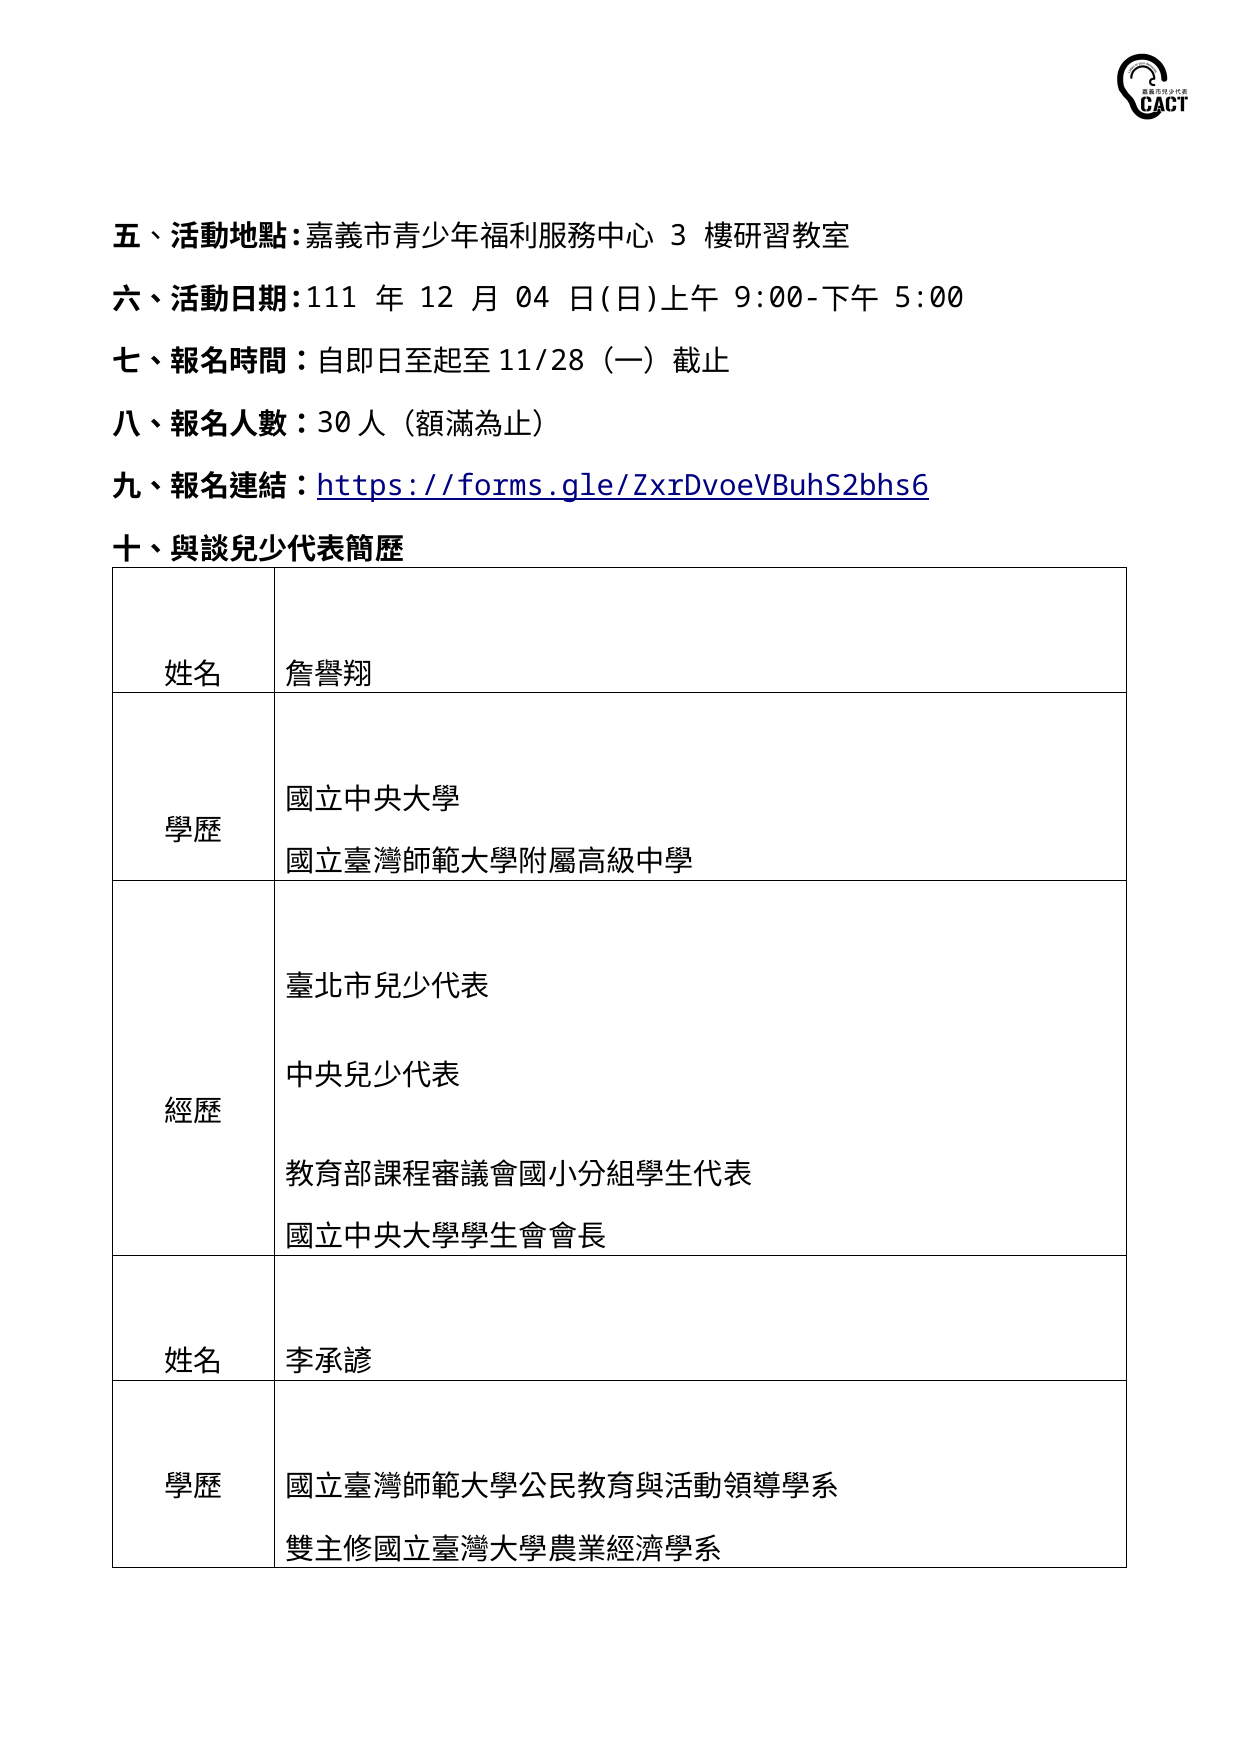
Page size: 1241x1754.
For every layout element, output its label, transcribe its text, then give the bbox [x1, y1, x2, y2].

table_cell 臺北市兒少代表 中央兒少代表 教育部課程審議會國小分組學生代表 國立中央大學學生會會長 [275, 881, 1126, 1255]
table_cell 學歷 [113, 693, 274, 880]
text 五、活動地點:嘉義市青少年福利服務中心 3 樓研習教室 [112, 192, 1128, 255]
text 六、活動日期:111 年 12 月 04 日(日)上午 9:00-下午 5:00 [112, 255, 1128, 317]
text 八、報名人數：30人（額滿為止） [112, 380, 1128, 442]
table_cell 學歷 [113, 1381, 274, 1567]
table_cell 姓名 [113, 1256, 274, 1380]
text 十、與談兒少代表簡歷 [112, 505, 1128, 567]
table_header 詹譽翔 [275, 568, 1126, 692]
table_cell 國立臺灣師範大學公民教育與活動領導學系 雙主修國立臺灣大學農業經濟學系 [275, 1381, 1126, 1567]
table_cell 經歷 [113, 881, 274, 1255]
table_cell 李承諺 [275, 1256, 1126, 1380]
text 九、報名連結：https://forms.gle/ZxrDvoeVBuhS2bhs6 [112, 442, 1128, 505]
table_header 姓名 [113, 568, 274, 692]
table_cell 國立中央大學 國立臺灣師範大學附屬高級中學 [275, 693, 1126, 880]
text 七、報名時間：自即日至起至11/28（一）截止 [112, 317, 1128, 380]
